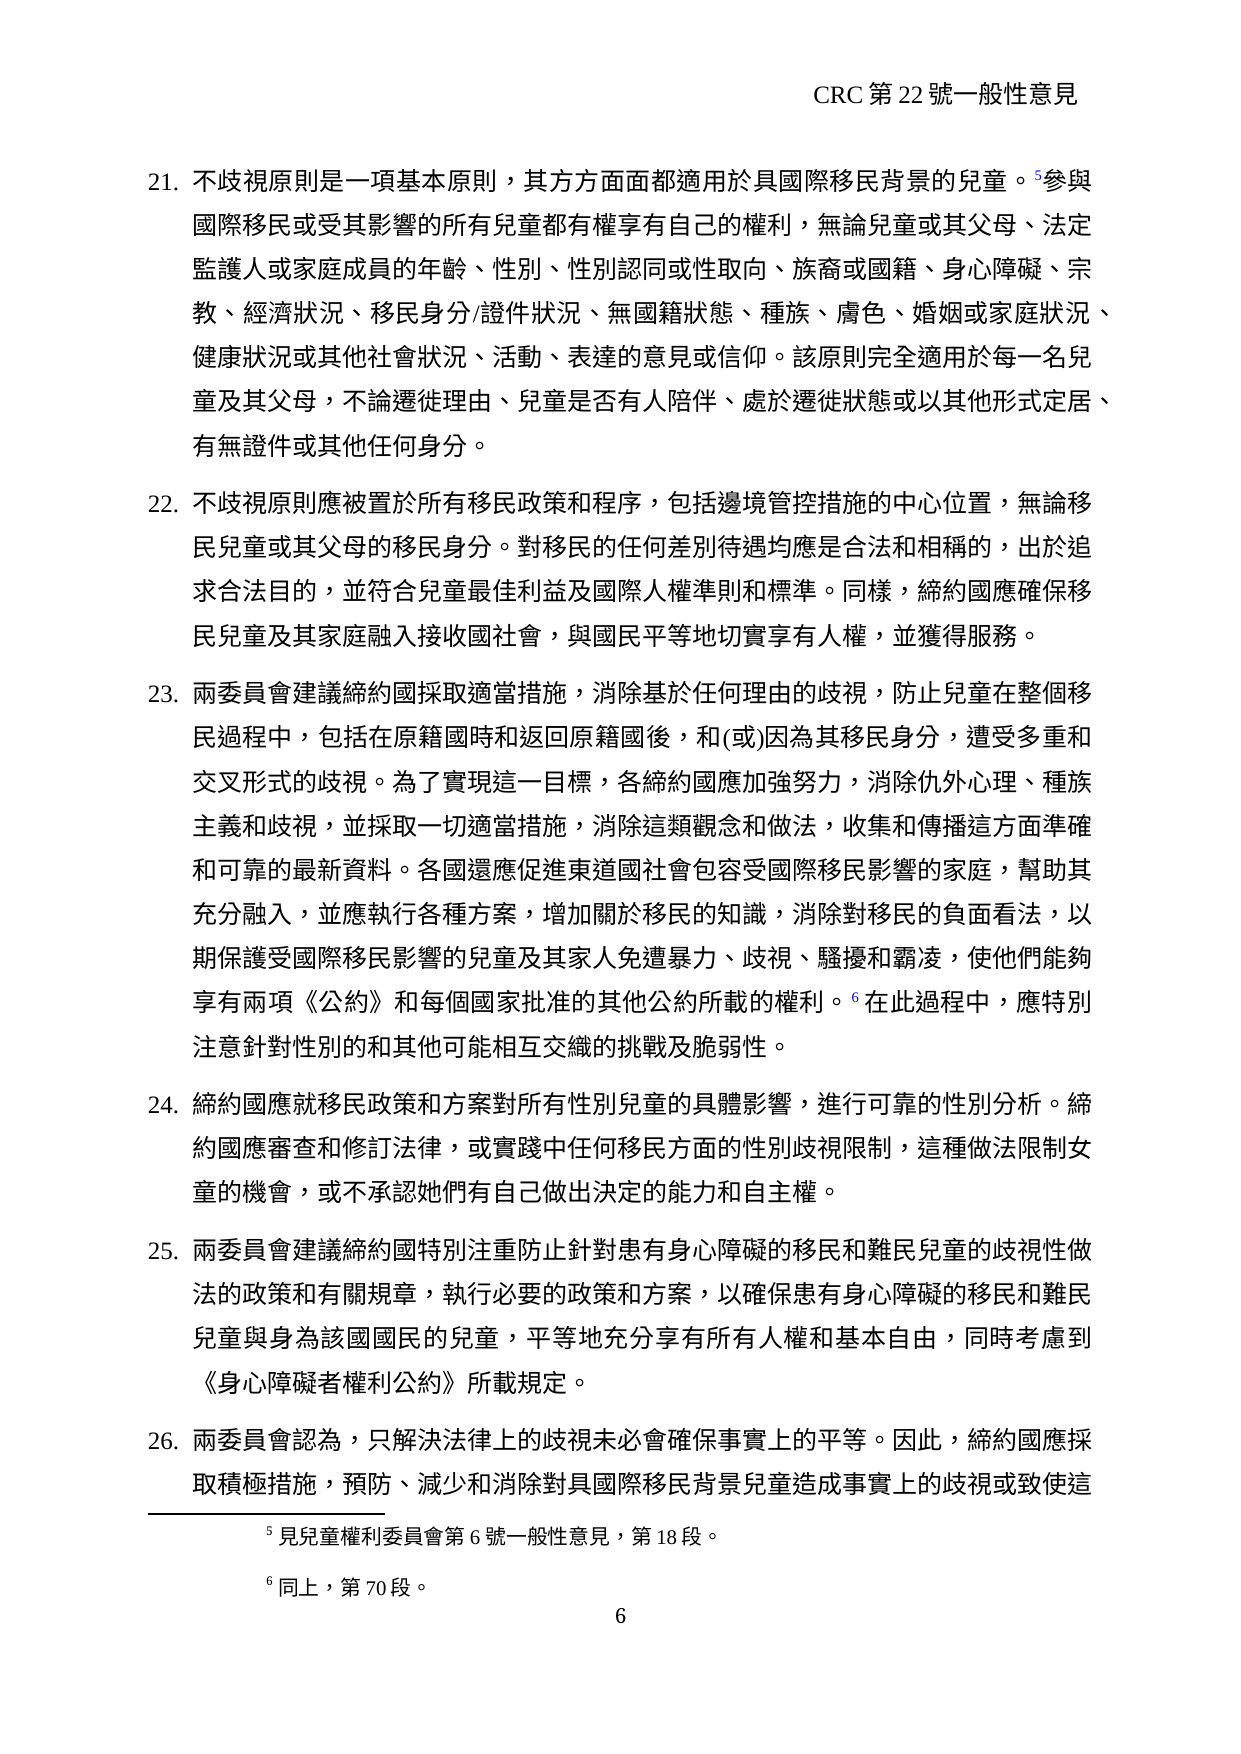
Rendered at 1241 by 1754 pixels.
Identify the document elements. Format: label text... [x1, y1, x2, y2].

list 不歧視原則應被置於所有移民政策和程序，包括邊境管控措施的中心位置，無論移民兒童或其父母的移民身分。對移民的任何差別待遇均應是合法和相稱的，出於追求合法目的，並符合兒童最佳利益及國際人權準則和標準。同樣，締約國應確保移民兒童及其家庭融入接收國社會，與國民平等地切實享有人權，並獲得服務。 [148, 483, 1093, 652]
list 同上，第70段。 [266, 1571, 1093, 1601]
list 兩委員會建議締約國特別注重防止針對患有身心障礙的移民和難民兒童的歧視性做法的政策和有關規章，執行必要的政策和方案，以確保患有身心障礙的移民和難民兒童與身為該國國民的兒童，平等地充分享有所有人權和基本自由，同時考慮到《身心障礙者權利公約》所載規定。 [148, 1231, 1093, 1399]
list 不歧視原則是一項基本原則，其方方面面都適用於具國際移民背景的兒童。參與國際移民或受其影響的所有兒童都有權享有自己的權利，無論兒童或其父母、法定監護人或家庭成員的年齡、性別、性別認同或性取向、族裔或國籍、身心障礙、宗教、經濟狀況、移民身分/證件狀況、無國籍狀態、種族、膚色、婚姻或家庭狀況、健康狀況或其他社會狀況、活動、表達的意見或信仰。該原則完全適用於每一名兒童及其父母，不論遷徙理由、兒童是否有人陪伴、處於遷徙狀態或以其他形式定居、有無證件或其他任何身分。 [148, 161, 1093, 462]
list 兩委員會認為，只解決法律上的歧視未必會確保事實上的平等。因此，締約國應採取積極措施，預防、減少和消除對具國際移民背景兒童造成事實上的歧視或致使這 [148, 1421, 1093, 1501]
list 締約國應就移民政策和方案對所有性別兒童的具體影響，進行可靠的性別分析。締約國應審查和修訂法律，或實踐中任何移民方面的性別歧視限制，這種做法限制女童的機會，或不承認她們有自己做出決定的能力和自主權。 [148, 1084, 1093, 1209]
list 見兒童權利委員會第6 號一般性意見，第18段。 [266, 1521, 1093, 1551]
list 兩委員會建議締約國採取適當措施，消除基於任何理由的歧視，防止兒童在整個移民過程中，包括在原籍國時和返回原籍國後，和(或)因為其移民身分，遭受多重和交叉形式的歧視。為了實現這一目標，各締約國應加強努力，消除仇外心理、種族主義和歧視，並採取一切適當措施，消除這類觀念和做法，收集和傳播這方面準確和可靠的最新資料。各國還應促進東道國社會包容受國際移民影響的家庭，幫助其充分融入，並應執行各種方案，增加關於移民的知識，消除對移民的負面看法，以期保護受國際移民影響的兒童及其家人免遭暴力、歧視、騷擾和霸凌，使他們能夠享有兩項《公約》和每個國家批准的其他公約所載的權利。 在此過程中，應特別注意針對性別的和其他可能相互交織的挑戰及脆弱性。 [148, 674, 1093, 1063]
